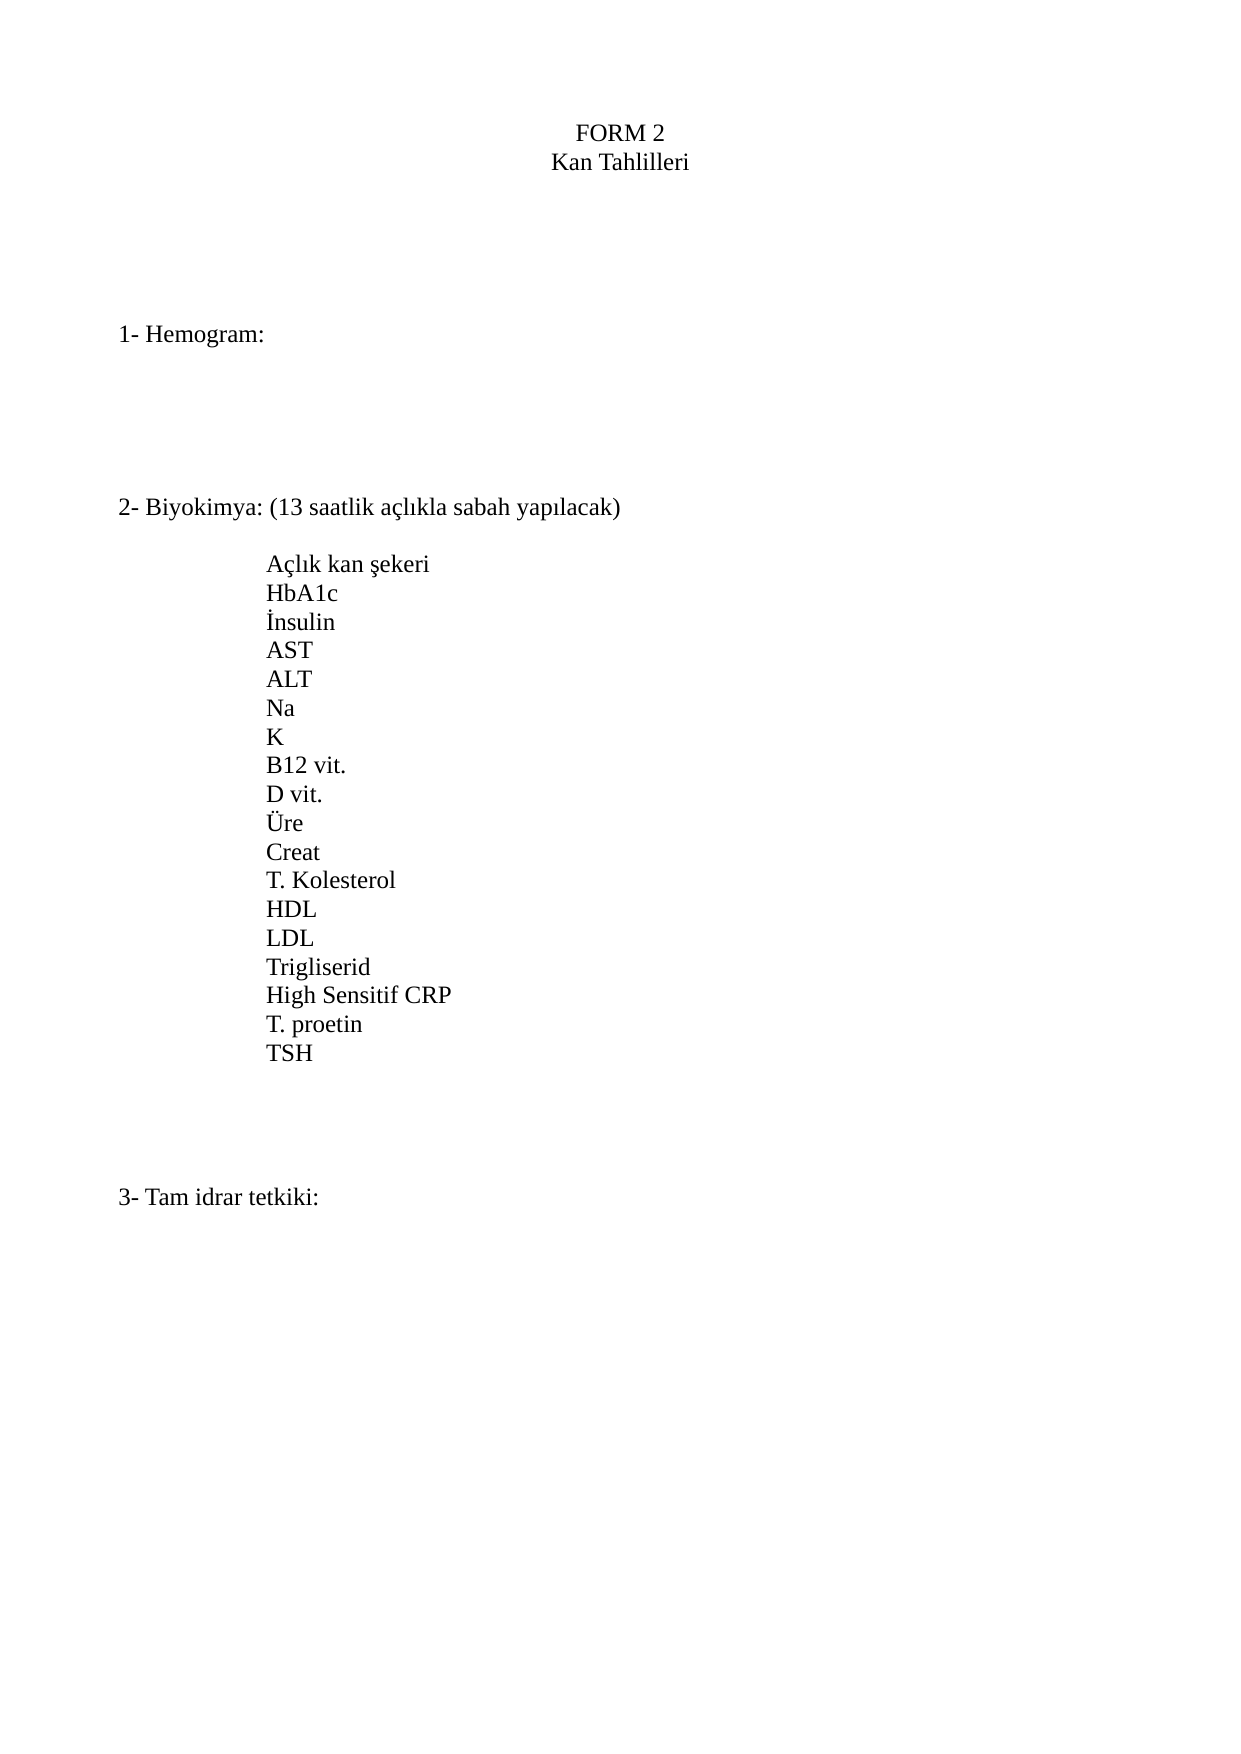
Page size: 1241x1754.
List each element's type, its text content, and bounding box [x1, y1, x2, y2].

text Kan Tahlilleri [118, 147, 1122, 176]
text Trigliserid [192, 952, 1122, 981]
text LDL [192, 923, 1122, 952]
text High Sensitif CRP [192, 981, 1122, 1009]
text 2- Biyokimya: (13 saatlik açlıkla sabah yapılacak) [118, 492, 1122, 521]
text B12 vit. [192, 751, 1122, 779]
text 3- Tam idrar tetkiki: [118, 1182, 1122, 1211]
text D vit. [192, 779, 1122, 808]
text AST [192, 636, 1122, 664]
text Açlık kan şekeri [192, 549, 1122, 578]
text HDL [192, 894, 1122, 923]
text K [192, 722, 1122, 751]
text T. Kolesterol [192, 866, 1122, 894]
text Creat [192, 837, 1122, 866]
text Üre [192, 808, 1122, 837]
text ALT [192, 664, 1122, 693]
text 1- Hemogram: [118, 319, 1122, 348]
text FORM 2 [118, 118, 1122, 147]
text Na [192, 693, 1122, 722]
text T. proetin [192, 1009, 1122, 1038]
text TSH [266, 1038, 1122, 1067]
text İnsulin [192, 607, 1122, 636]
text HbA1c [192, 578, 1122, 607]
